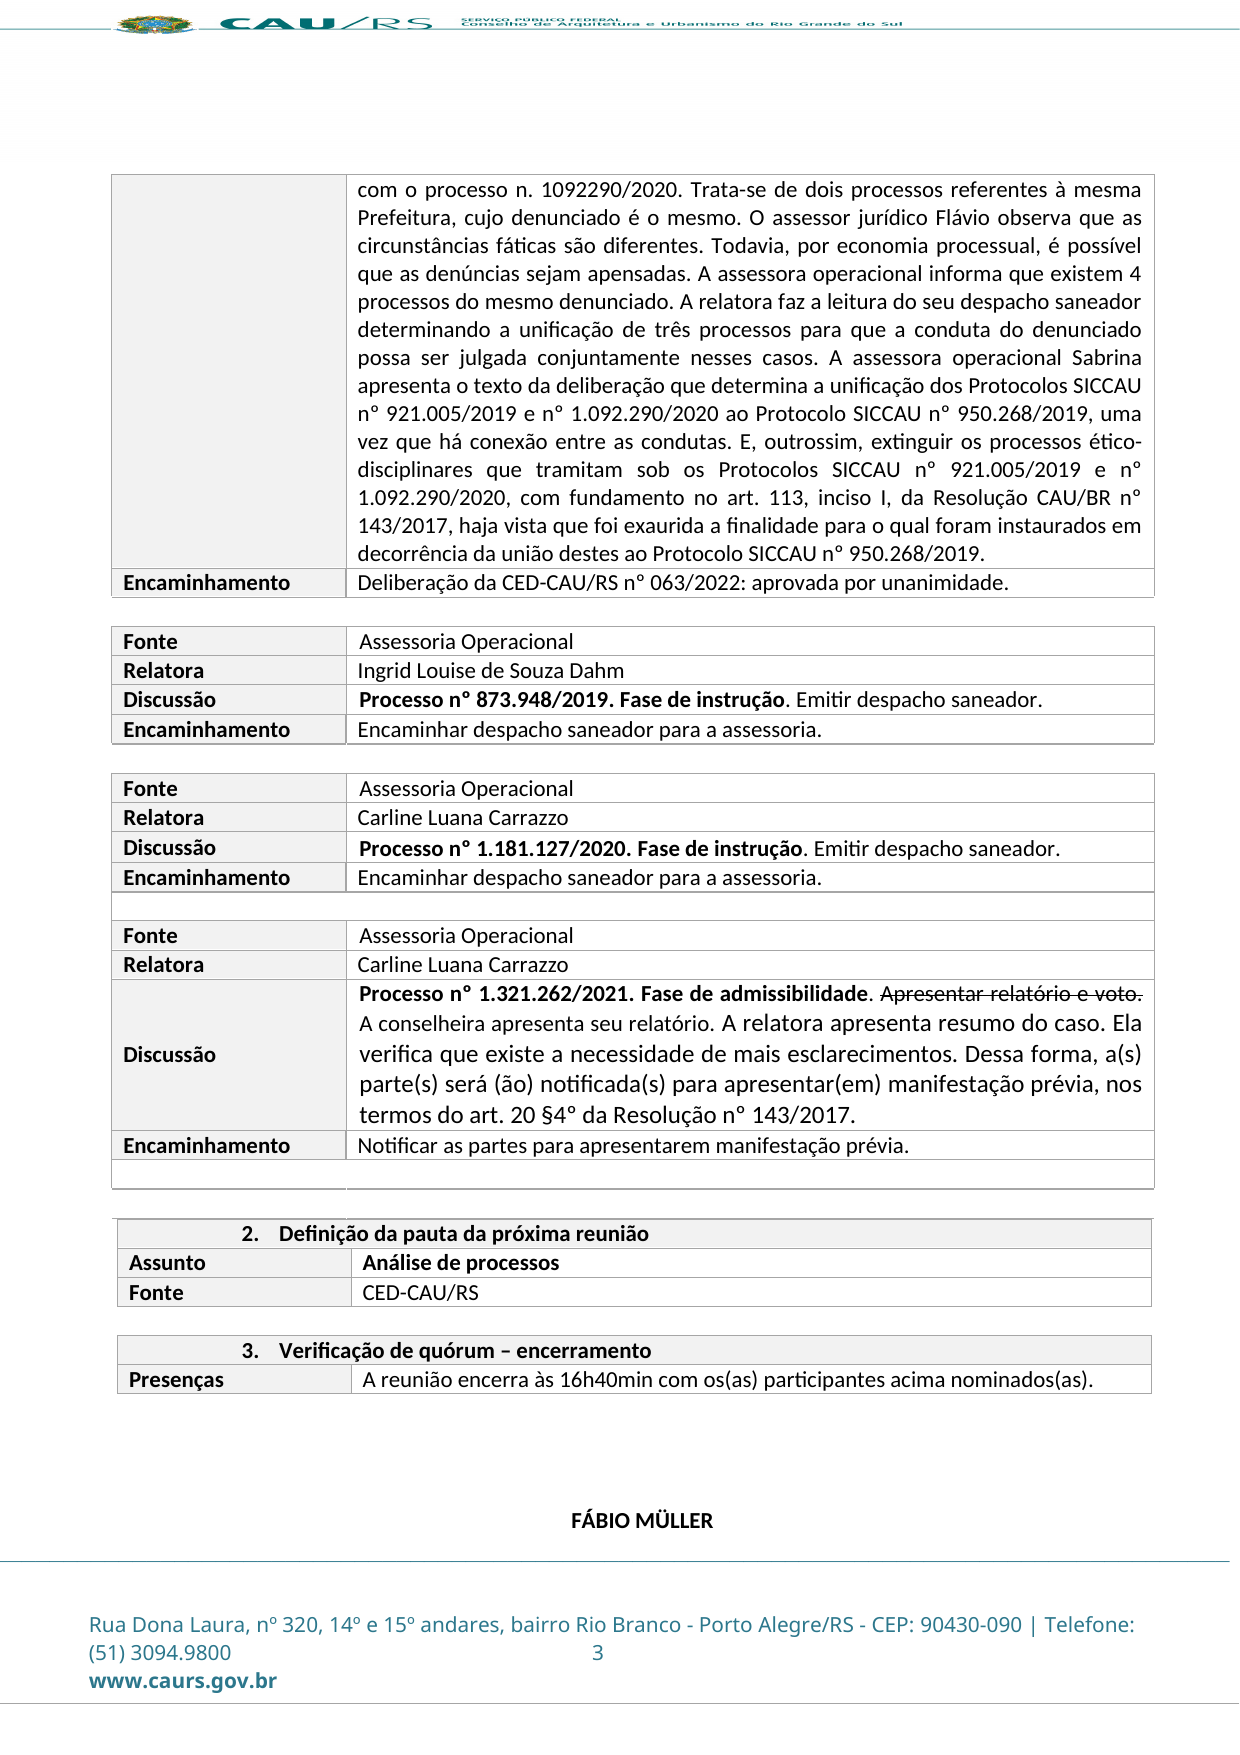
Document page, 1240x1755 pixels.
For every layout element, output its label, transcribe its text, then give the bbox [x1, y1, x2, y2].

text FÁBIO MÜLLER [148, 1506, 1137, 1534]
table_cell Processo nº 873.948/2019. Fase de instrução. Emitir despacho saneador. [347, 685, 1154, 714]
table_cell [1155, 950, 1159, 978]
table_cell Presenças [118, 1365, 351, 1393]
table_cell [112, 745, 346, 773]
table_cell [112, 893, 1154, 920]
table_cell [1155, 920, 1159, 949]
table_cell [112, 1190, 346, 1217]
table_cell Encaminhamento [112, 569, 345, 596]
table_cell Assunto [118, 1249, 351, 1277]
table_cell [1155, 655, 1159, 684]
table_cell Encaminhamento [112, 863, 345, 891]
table_cell Fonte [118, 1278, 351, 1306]
table_cell Fonte [112, 921, 346, 949]
table_cell [1155, 1130, 1159, 1159]
table_cell Relatora [112, 951, 346, 978]
table_cell Ingrid Louise de Souza Dahm [347, 656, 1154, 684]
table_cell [347, 1190, 1154, 1217]
table_cell Notificar as partes para apresentarem manifestação prévia. [347, 1131, 1154, 1159]
table_cell Discussão [112, 980, 346, 1130]
table_header Definição da pauta da próxima reunião [118, 1220, 1151, 1247]
table_cell Discussão [112, 832, 346, 862]
table_cell [1155, 1188, 1159, 1217]
table_cell A reunião encerra às 16h40min com os(as) participantes acima nominados(as). [352, 1365, 1151, 1393]
table_cell com o processo n. 1092290/2020. Trata-se de dois processos referentes à mesma Prefeitura, cujo denunciado é o mesmo. O assessor jurídico Flávio observa que as circunstâncias fáticas são diferentes. Todavia, por economia processual, é possível que as denúncias sejam apensadas. A assessora operacional informa que existem 4 processos do mesmo denunciado. A relatora faz a leitura do seu despacho saneador determinando a unificação de três processos para que a conduta do denunciado possa ser julgada conjuntamente nesses casos. A assessora operacional Sabrina apresenta o texto da deliberação que determina a unificação dos Protocolos SICCAU nº 921.005/2019 e nº 1.092.290/2020 ao Protocolo SICCAU nº 950.268/2019, uma vez que há conexão entre as condutas. E, outrossim, extinguir os processos ético-disciplinares que tramitam sob os Protocolos SICCAU nº 921.005/2019 e nº 1.092.290/2020, com fundamento no art. 113, inciso I, da Resolução CAU/BR nº 143/2017, haja vista que foi exaurida a finalidade para o qual foram instaurados em decorrência da união destes ao Protocolo SICCAU nº 950.268/2019. [347, 175, 1154, 567]
table_cell Encaminhar despacho saneador para a assessoria. [347, 863, 1154, 891]
table_cell [1155, 596, 1159, 626]
table_cell [112, 1160, 1154, 1188]
table_cell [1155, 714, 1159, 743]
table_cell [1155, 174, 1159, 567]
table_cell [118, 1307, 1151, 1335]
table_cell [1155, 891, 1159, 920]
table_cell [1155, 568, 1159, 596]
table_cell Carline Luana Carrazzo [347, 803, 1154, 831]
table_cell Discussão [112, 685, 346, 714]
table_cell Verificação de quórum – encerramento [118, 1336, 1151, 1364]
table_cell [1155, 862, 1159, 891]
table_cell CED-CAU/RS [352, 1278, 1151, 1306]
table_cell Processo nº 1.321.262/2021. Fase de admissibilidade. Apresentar relatório e voto. A conselheira apresenta seu relatório. A relatora apresenta resumo do caso. Ela verifica que existe a necessidade de mais esclarecimentos. Dessa forma, a(s) parte(s) será (ão) notificada(s) para apresentar(em) manifestação prévia, nos termos do art. 20 §4º da Resolução nº 143/2017. [347, 980, 1154, 1130]
table_cell Processo nº 1.181.127/2020. Fase de instrução. Emitir despacho saneador. [347, 832, 1154, 862]
table_cell Encaminhamento [112, 1131, 345, 1159]
table_cell Assessoria Operacional [347, 921, 1154, 949]
table_cell [112, 598, 1154, 626]
table_cell Encaminhamento [112, 715, 345, 743]
table_cell [1155, 979, 1159, 1130]
table_cell [1155, 831, 1159, 862]
table_cell Encaminhar despacho saneador para a assessoria. [347, 715, 1154, 743]
table_cell [1155, 802, 1159, 831]
table_cell [1155, 743, 1159, 773]
table_cell [347, 745, 1154, 773]
table_cell [1155, 773, 1159, 802]
table_cell Assessoria Operacional [347, 774, 1154, 802]
table_cell Relatora [112, 803, 346, 831]
table_cell [1155, 684, 1159, 714]
table_cell Análise de processos [352, 1249, 1151, 1277]
table_cell [1155, 1159, 1159, 1188]
table_cell Fonte [112, 627, 346, 655]
table_cell Carline Luana Carrazzo [347, 951, 1154, 978]
table_cell Assessoria Operacional [347, 627, 1154, 655]
table_cell [1155, 626, 1159, 655]
table_cell Relatora [112, 656, 346, 684]
table_cell Fonte [112, 774, 346, 802]
table_cell Deliberação da CED-CAU/RS nº 063/2022: aprovada por unanimidade. [347, 569, 1154, 596]
table_cell [112, 175, 346, 567]
